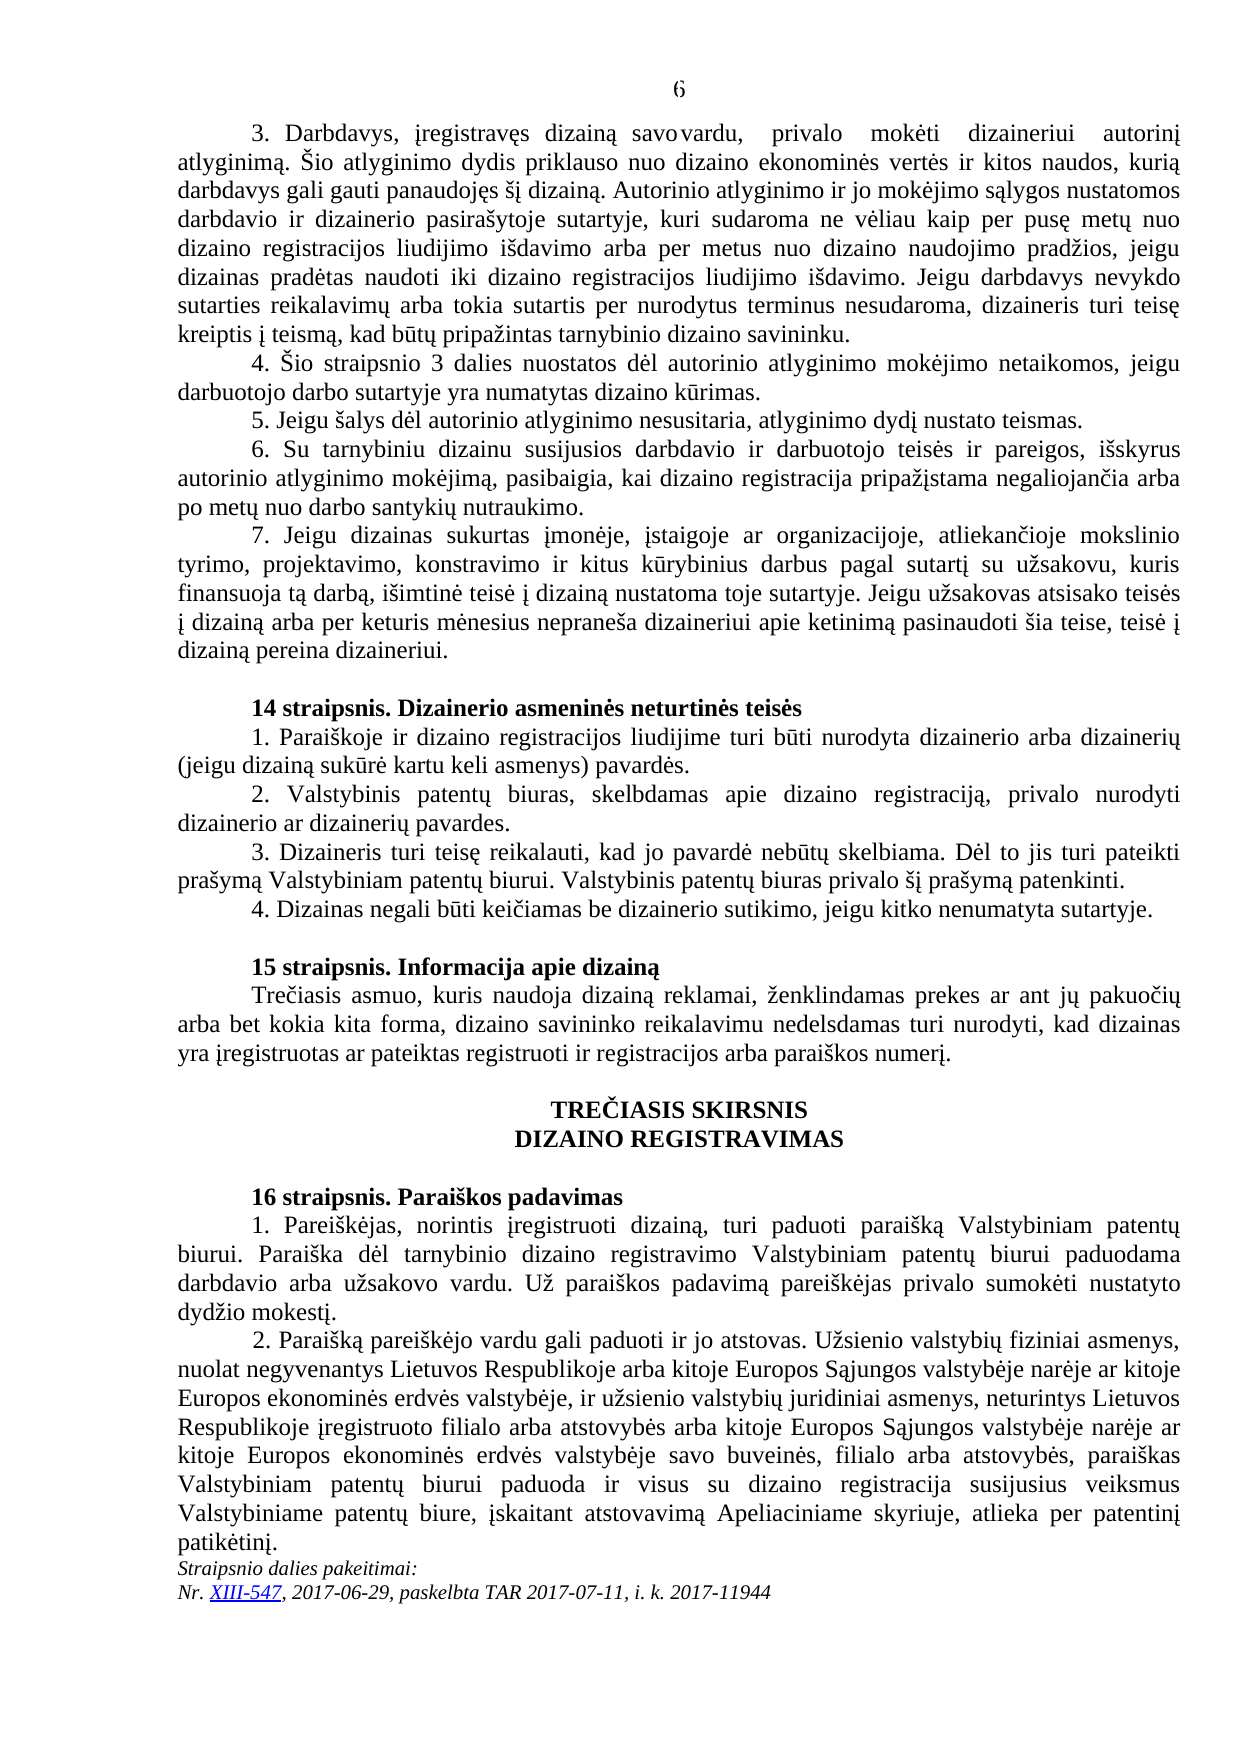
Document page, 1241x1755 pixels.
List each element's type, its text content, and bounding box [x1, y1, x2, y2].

text 4. Dizainas negali būti keičiamas be dizainerio sutikimo, jeigu kitko nenumatyta sutartyje. [177, 894, 1181, 923]
text Nr. XIII-547, 2017-06-29, paskelbta TAR 2017-07-11, i. k. 2017-11944 [177, 1580, 1181, 1604]
text 6. Su tarnybiniu dizainu susijusios darbdavio ir darbuotojo teisės ir pareigos, išskyrus autorinio atlyginimo mokėjimą, pasibaigia, kai dizaino registracija pripažįstama negaliojančia arba po metų nuo darbo santykių nutraukimo. [177, 434, 1181, 521]
text 14 straipsnis. Dizainerio asmeninės neturtinės teisės [177, 693, 1181, 722]
text 3. Dizaineris turi teisę reikalauti, kad jo pavardė nebūtų skelbiama. Dėl to jis turi pateikti prašymą Valstybiniam patentų biurui. Valstybinis patentų biuras privalo šį prašymą patenkinti. [177, 837, 1181, 894]
text 16 straipsnis. Paraiškos padavimas [177, 1182, 1181, 1211]
text 1. Pareiškėjas, norintis įregistruoti dizainą, turi paduoti paraišką Valstybiniam patentų biurui. Paraiška dėl tarnybinio dizaino registravimo Valstybiniam patentų biurui paduodama darbdavio arba užsakovo vardu. Už paraiškos padavimą pareiškėjas privalo sumokėti nustatyto dydžio mokestį. [177, 1211, 1181, 1326]
text Straipsnio dalies pakeitimai: [177, 1556, 1181, 1580]
text 4. Šio straipsnio 3 dalies nuostatos dėl autorinio atlyginimo mokėjimo netaikomos, jeigu darbuotojo darbo sutartyje yra numatytas dizaino kūrimas. [177, 348, 1181, 406]
text 2. Valstybinis patentų biuras, skelbdamas apie dizaino registraciją, privalo nurodyti dizainerio ar dizainerių pavardes. [177, 779, 1181, 837]
text 3. Darbdavys, įregistravęs dizainą savo vardu, privalo mokėti dizaineriui autorinį atlyginimą. Šio atlyginimo dydis priklauso nuo dizaino ekonominės vertės ir kitos naudos, kurią darbdavys gali gauti panaudojęs šį dizainą. Autorinio atlyginimo ir jo mokėjimo sąlygos nustatomos darbdavio ir dizainerio pasirašytoje sutartyje, kuri sudaroma ne vėliau kaip per pusę metų nuo dizaino registracijos liudijimo išdavimo arba per metus nuo dizaino naudojimo pradžios, jeigu dizainas pradėtas naudoti iki dizaino registracijos liudijimo išdavimo. Jeigu darbdavys nevykdo sutarties reikalavimų arba tokia sutartis per nurodytus terminus nesudaroma, dizaineris turi teisę kreiptis į teismą, kad būtų pripažintas tarnybinio dizaino savininku. [177, 118, 1181, 348]
subtitle DIZAINO REGISTRAVIMAS [177, 1124, 1181, 1153]
text 7. Jeigu dizainas sukurtas įmonėje, įstaigoje ar organizacijoje, atliekančioje mokslinio tyrimo, projektavimo, konstravimo ir kitus kūrybinius darbus pagal sutartį su užsakovu, kuris finansuoja tą darbą, išimtinė teisė į dizainą nustatoma toje sutartyje. Jeigu užsakovas atsisako teisės į dizainą arba per keturis mėnesius nepraneša dizaineriui apie ketinimą pasinaudoti šia teise, teisė į dizainą pereina dizaineriui. [177, 521, 1181, 664]
text 1. Paraiškoje ir dizaino registracijos liudijime turi būti nurodyta dizainerio arba dizainerių (jeigu dizainą sukūrė kartu keli asmenys) pavardės. [177, 722, 1181, 779]
subtitle TREČIASIS SKIRSNIS [177, 1096, 1181, 1124]
text 5. Jeigu šalys dėl autorinio atlyginimo nesusitaria, atlyginimo dydį nustato teismas. [177, 406, 1181, 434]
text 2. Paraišką pareiškėjo vardu gali paduoti ir jo atstovas. Užsienio valstybių fiziniai asmenys, nuolat negyvenantys Lietuvos Respublikoje arba kitoje Europos Sąjungos valstybėje narėje ar kitoje Europos ekonominės erdvės valstybėje, ir užsienio valstybių juridiniai asmenys, neturintys Lietuvos Respublikoje įregistruoto filialo arba atstovybės arba kitoje Europos Sąjungos valstybėje narėje ar kitoje Europos ekonominės erdvės valstybėje savo buveinės, filialo arba atstovybės, paraiškas Valstybiniam patentų biurui paduoda ir visus su dizaino registracija susijusius veiksmus Valstybiniame patentų biure, įskaitant atstovavimą Apeliaciniame skyriuje, atlieka per patentinį patikėtinį. [177, 1326, 1181, 1556]
text 15 straipsnis. Informacija apie dizainą [177, 952, 1181, 981]
text Trečiasis asmuo, kuris naudoja dizainą reklamai, ženklindamas prekes ar ant jų pakuočių arba bet kokia kita forma, dizaino savininko reikalavimu nedelsdamas turi nurodyti, kad dizainas yra įregistruotas ar pateiktas registruoti ir registracijos arba paraiškos numerį. [177, 981, 1181, 1067]
